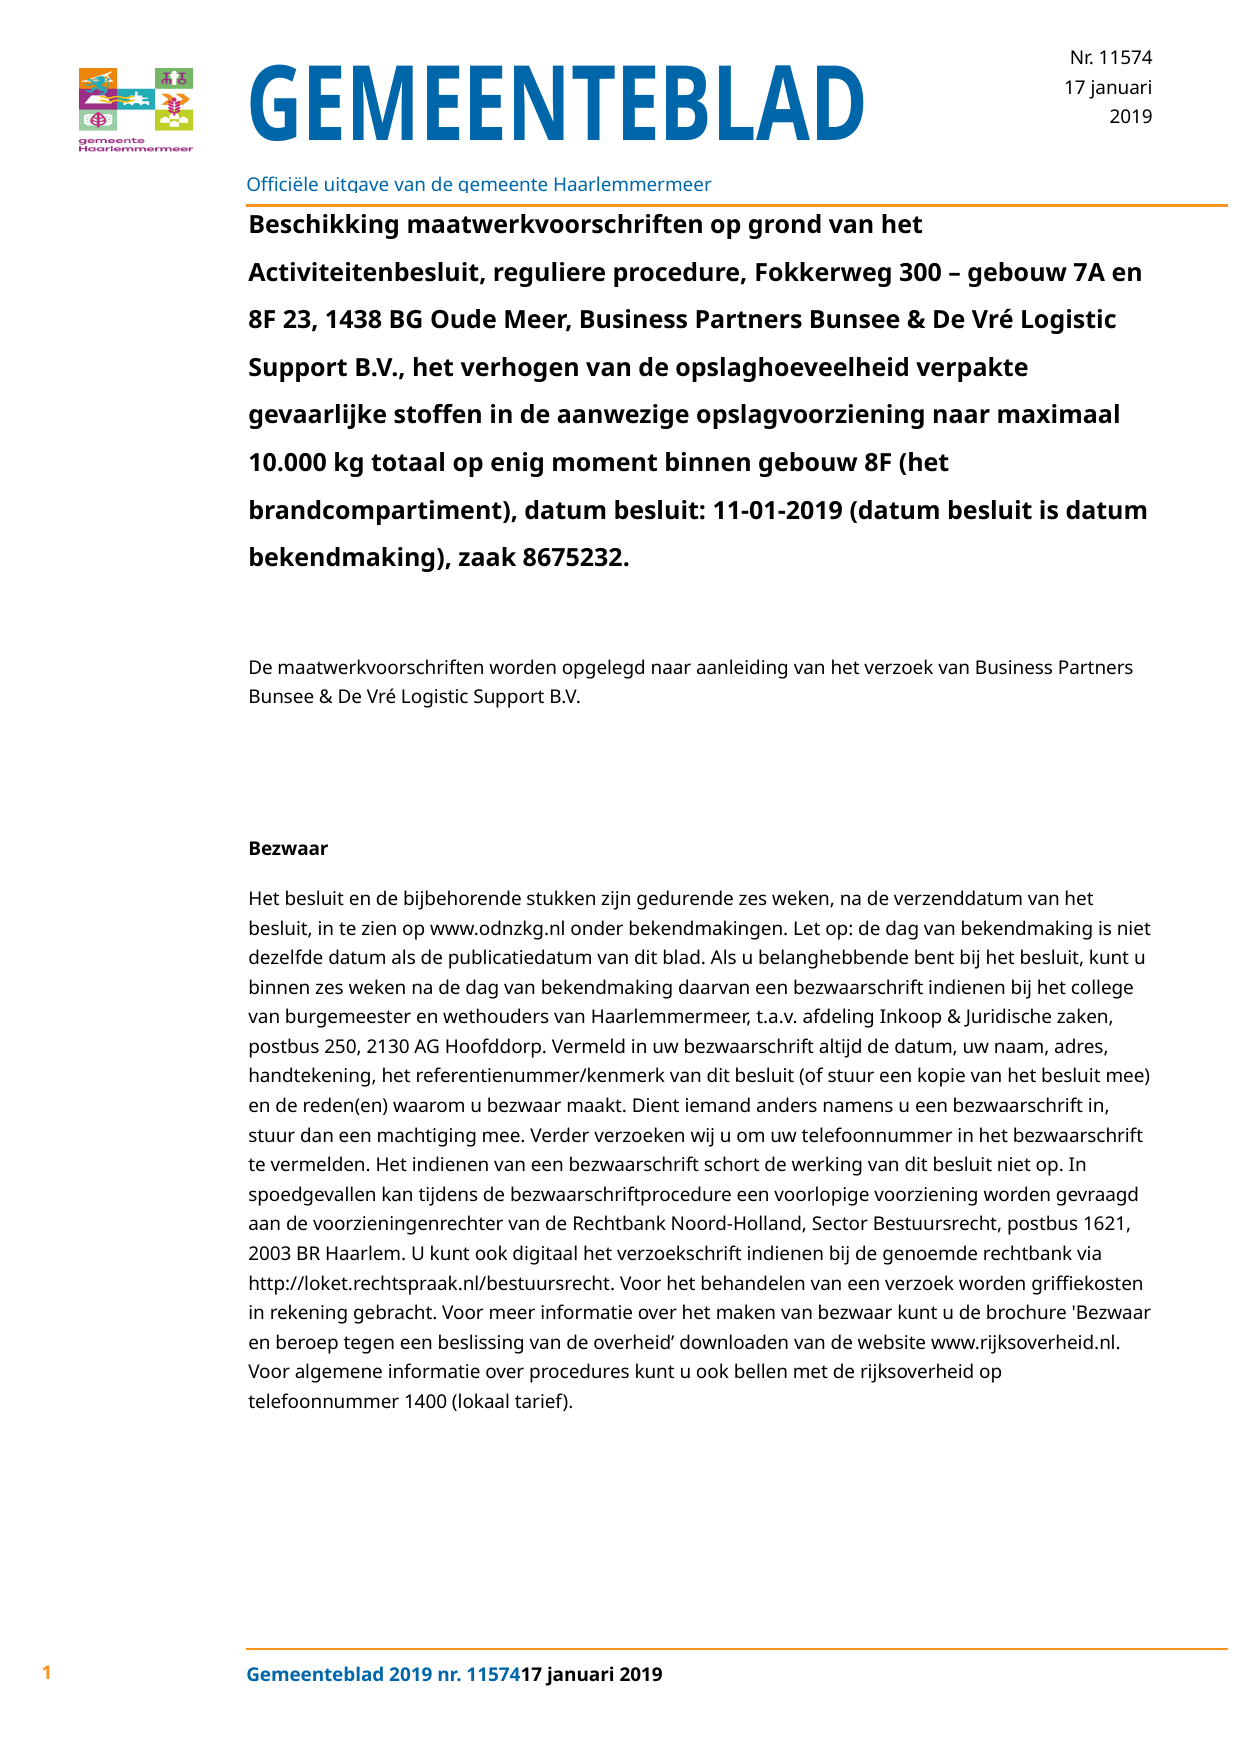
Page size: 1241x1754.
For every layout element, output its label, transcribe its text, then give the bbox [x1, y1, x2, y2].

text Het besluit en de bijbehorende stukken zijn gedurende zes weken, na de verzenddatum van het besluit, in te zien op www.odnzkg.nl onder bekendmakingen. Let op: de dag van bekendmaking is niet dezelfde datum als de publicatiedatum van dit blad. Als u belanghebbende bent bij het besluit, kunt u binnen zes weken na de dag van bekendmaking daarvan een bezwaarschrift indienen bij het college van burgemeester en wethouders van Haarlemmermeer, t.a.v. afdeling Inkoop & Juridische zaken, postbus 250, 2130 AG Hoofddorp. Vermeld in uw bezwaarschrift altijd de datum, uw naam, adres, handtekening, het referentienummer/kenmerk van dit besluit (of stuur een kopie van het besluit mee) en de reden(en) waarom u bezwaar maakt. Dient iemand anders namens u een bezwaarschrift in, stuur dan een machtiging mee. Verder verzoeken wij u om uw telefoonnummer in het bezwaarschrift te vermelden. Het indienen van een bezwaarschrift schort de werking van dit besluit niet op. In spoedgevallen kan tijdens de bezwaarschriftprocedure een voorlopige voorziening worden gevraagd aan de voorzieningenrechter van de Rechtbank Noord-Holland, Sector Bestuursrecht, postbus 1621, 2003 BR Haarlem. U kunt ook digitaal het verzoekschrift indienen bij de genoemde rechtbank via http://loket.rechtspraak.nl/bestuursrecht. Voor het behandelen van een verzoek worden griffiekosten in rekening gebracht. Voor meer informatie over het maken van bezwaar kunt u de brochure 'Bezwaar en beroep tegen een beslissing van de overheid’ downloaden van de website www.rijksoverheid.nl. Voor algemene informatie over procedures kunt u ook bellen met de rijksoverheid op telefoonnummer 1400 (lokaal tarief). [248, 885, 1152, 1414]
text Bezwaar [248, 835, 1152, 861]
text De maatwerkvoorschriften worden opgelegd naar aanleiding van het verzoek van Business Partners Bunsee & De Vré Logistic Support B.V. [248, 654, 1152, 709]
picture [41, 47, 231, 172]
text Beschikking maatwerkvoorschriften op grond van het Activiteitenbesluit, reguliere procedure, Fokkerweg 300 – gebouw 7A en 8F 23, 1438 BG Oude Meer, Business Partners Bunsee & De Vré Logistic Support B.V., het verhogen van de opslaghoeveelheid verpakte gevaarlijke stoffen in de aanwezige opslagvoorziening naar maximaal 10.000 kg totaal op enig moment binnen gebouw 8F (het brandcompartiment), datum besluit: 11-01-2019 (datum besluit is datum bekendmaking), zaak 8675232. [248, 207, 1152, 574]
